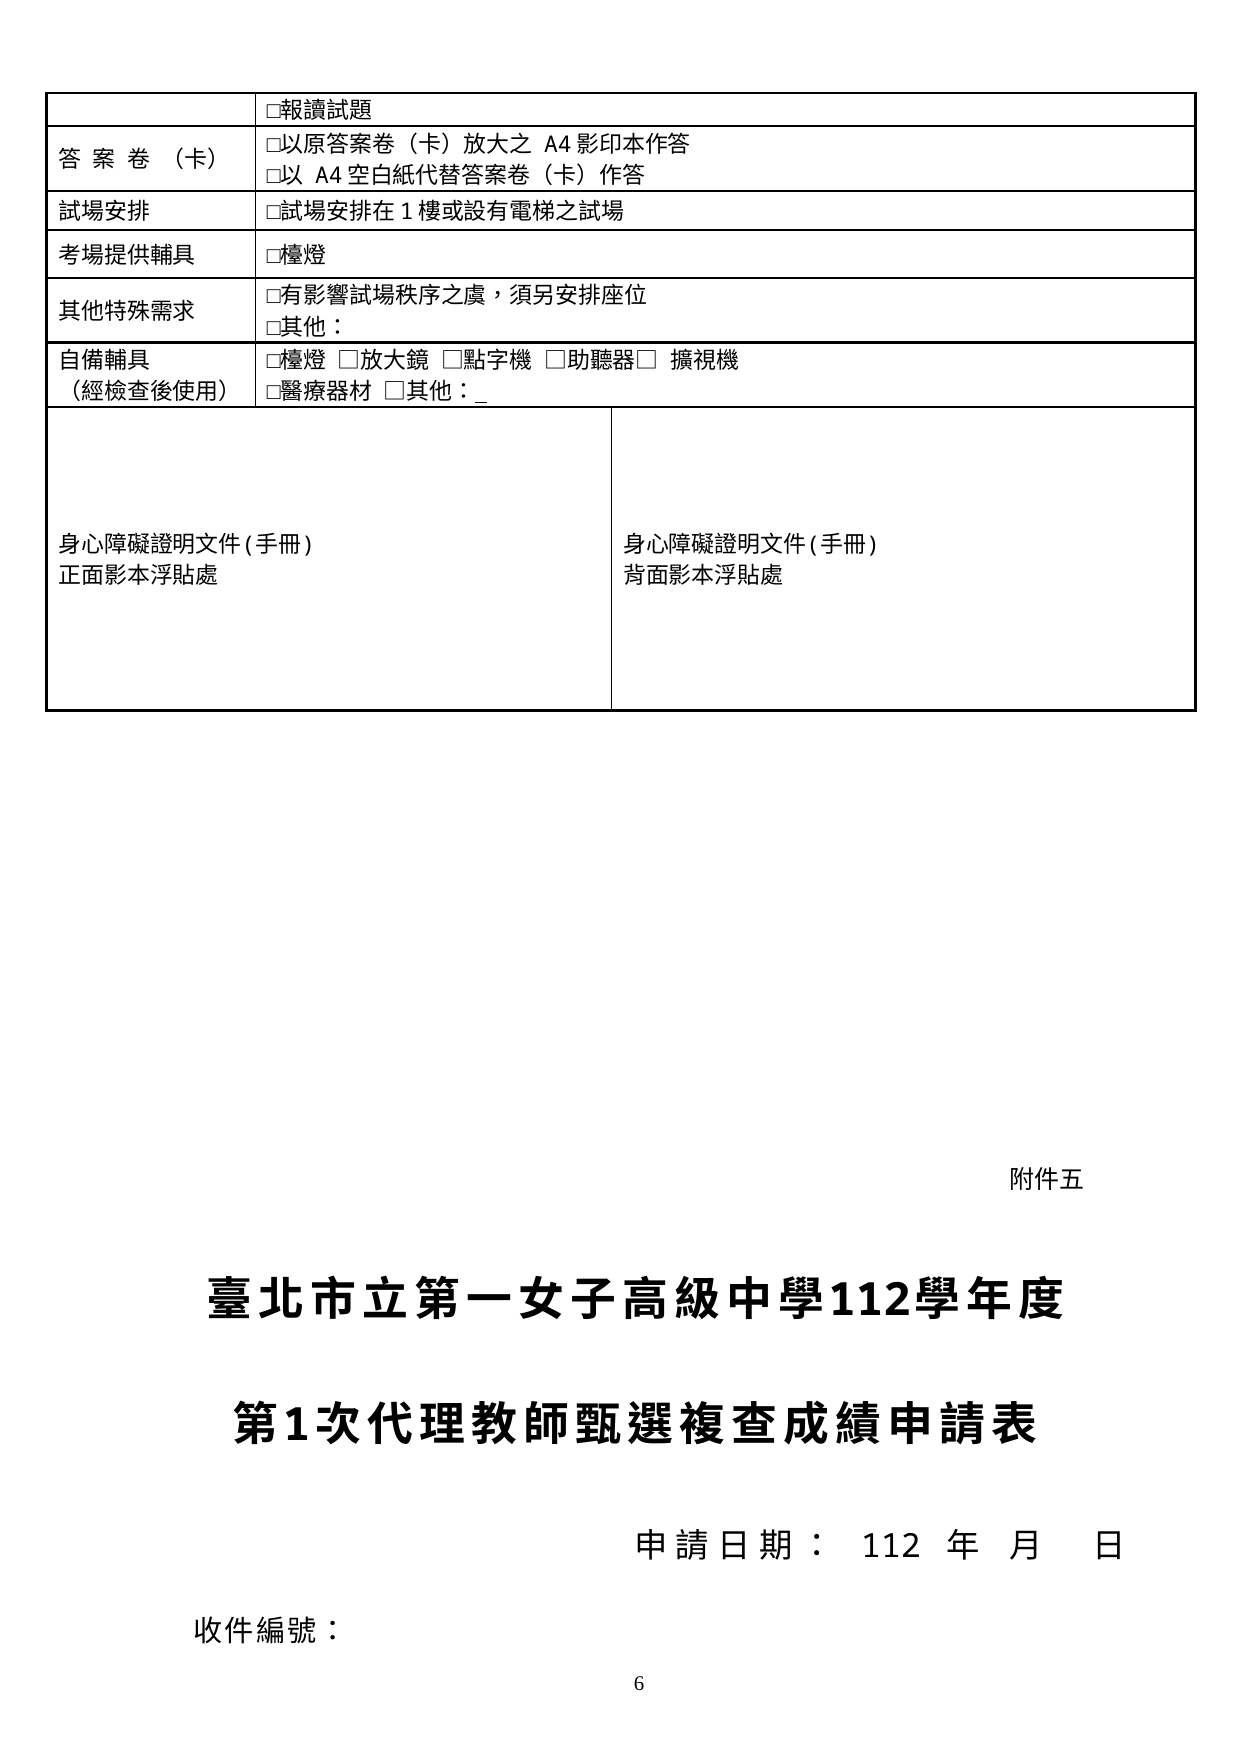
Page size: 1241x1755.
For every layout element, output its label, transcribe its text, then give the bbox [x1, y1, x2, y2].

table_cell □檯燈 [256, 231, 1194, 277]
table_cell □試場安排在1樓或設有電梯之試場 [256, 192, 1194, 229]
table_cell □以原答案卷（卡）放大之 A4影印本作答 □以 A4空白紙代替答案卷（卡）作答 [256, 127, 1194, 190]
table_cell 身心障礙證明文件(手冊) 正面影本浮貼處 [48, 408, 611, 709]
text 收件編號： [132, 1587, 1100, 1649]
table_cell □報讀試題 [256, 94, 1194, 125]
table_cell [48, 94, 255, 125]
table_cell 自備輔具 （經檢查後使用） [48, 344, 255, 406]
text 第1次代理教師甄選複查成績申請表 [119, 1337, 1151, 1462]
table_cell 身心障礙證明文件(手冊) 背面影本浮貼處 [612, 408, 1194, 709]
table_cell 其他特殊需求 [48, 279, 255, 341]
table_cell □檯燈 □放大鏡 □點字機 □助聽器□ 擴視機 □醫療器材 □其他： [256, 344, 1194, 406]
table_cell 考場提供輔具 [48, 231, 255, 277]
table_cell 試場安排 [48, 192, 255, 229]
text 附件五 [1009, 1159, 1085, 1196]
text 申請日期： 112 年 月 日 [119, 1462, 1151, 1587]
text 臺北市立第一女子高級中學112學年度 [119, 1212, 1151, 1337]
table_cell 答 案 卷 （卡） [48, 127, 255, 190]
table_cell □有影響試場秩序之虞，須另安排座位 □其他： [256, 279, 1194, 341]
